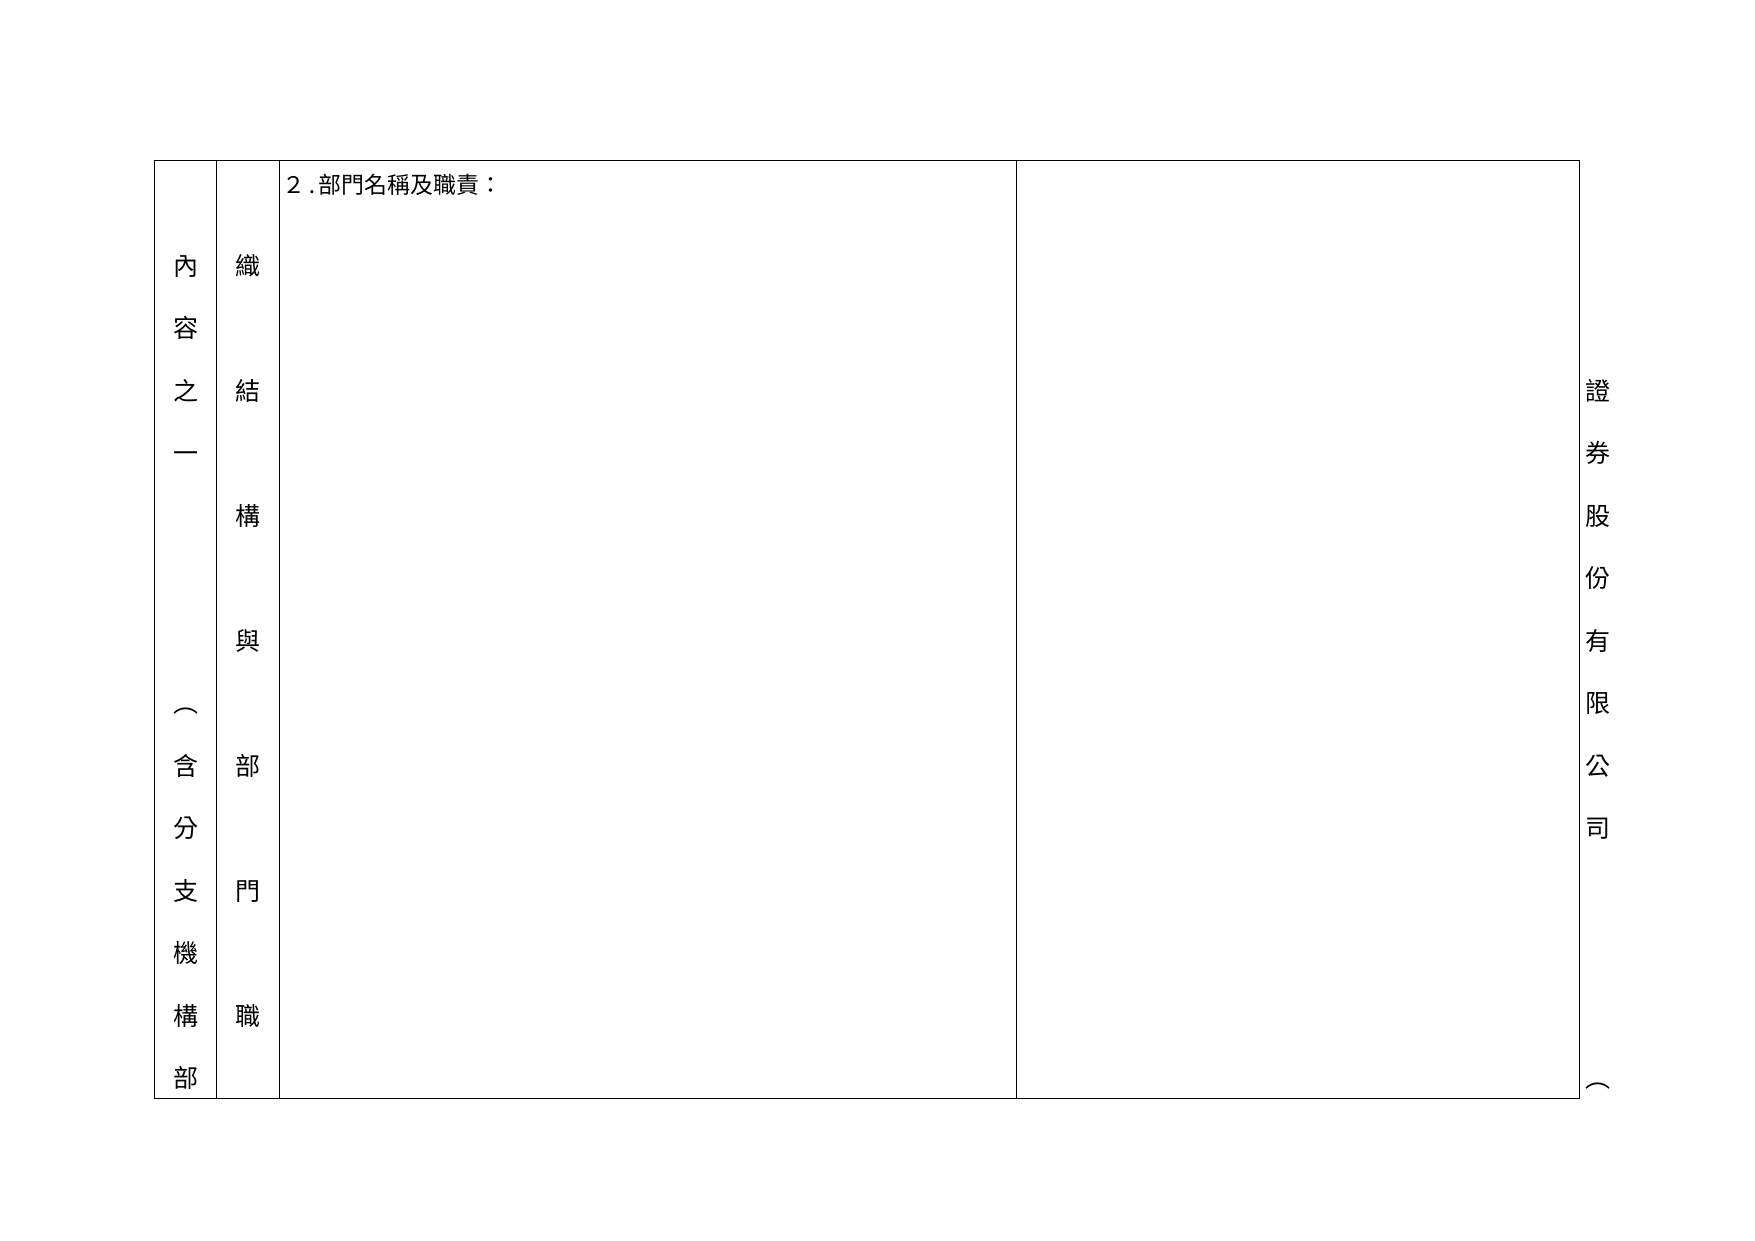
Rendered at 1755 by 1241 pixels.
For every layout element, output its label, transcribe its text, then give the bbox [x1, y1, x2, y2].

table_cell 證券股份有限公司 ︵ [1580, 160, 1617, 1097]
table_cell [1017, 161, 1579, 1097]
table_header 內 容 之 一 ︵ 含 分 支 機 構 部 [155, 161, 216, 1097]
table_cell ２.部門名稱及職責： [280, 161, 1016, 1097]
table_cell 織 結 構 與 部 門 職 [217, 161, 279, 1097]
